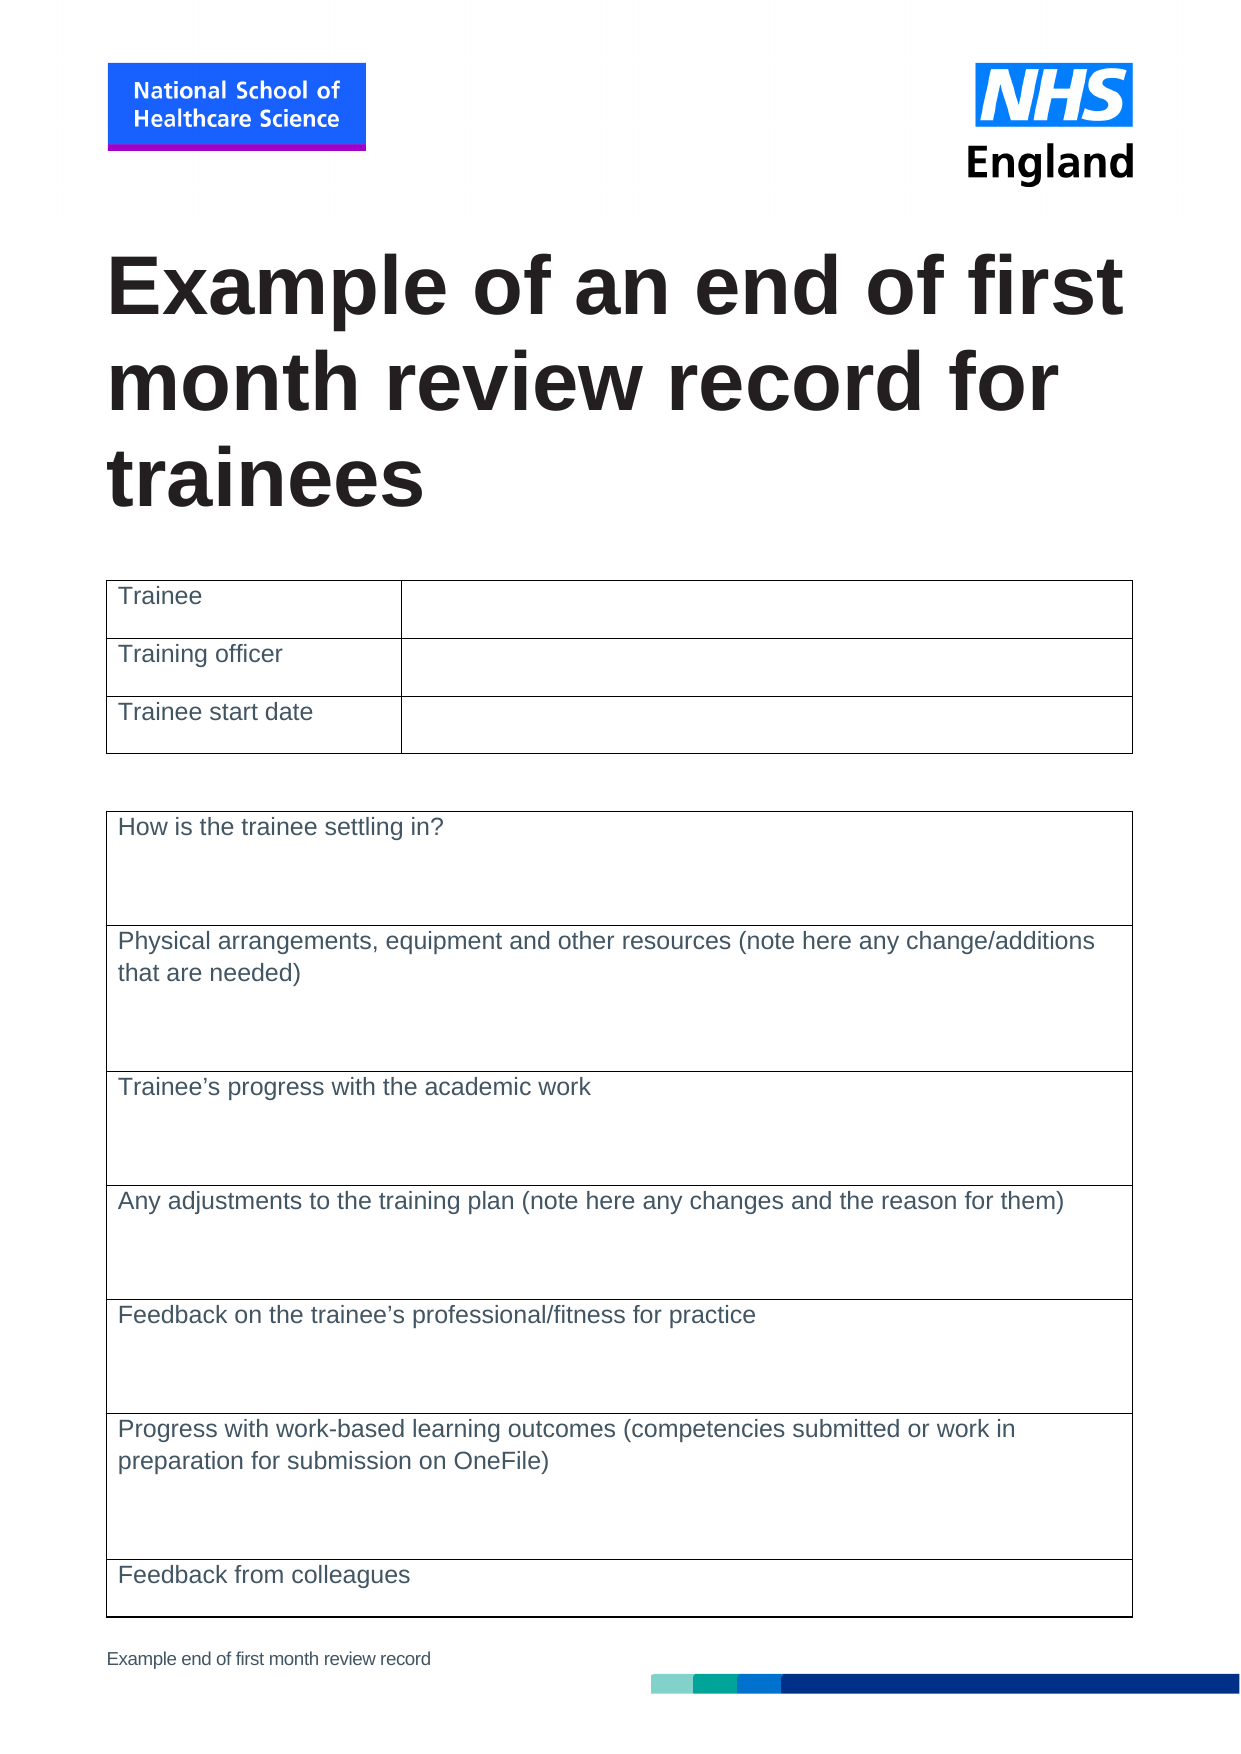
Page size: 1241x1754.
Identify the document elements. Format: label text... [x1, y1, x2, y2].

table_header How is the trainee settling in? [107, 812, 1132, 925]
table_cell Progress with work-based learning outcomes (competencies submitted or work in preparation for submission on OneFile) [107, 1414, 1132, 1559]
table_cell Physical arrangements, equipment and other resources (note here any change/additions that are needed) [107, 926, 1132, 1071]
table_cell Training officer [107, 639, 401, 696]
table_header Trainee [107, 581, 401, 638]
table_cell Feedback on the trainee’s professional/fitness for practice [107, 1300, 1132, 1413]
subtitle Example of an end of first month review record for trainees [106, 236, 1134, 524]
table_cell Trainee’s progress with the academic work [107, 1072, 1132, 1185]
table_header [402, 581, 1132, 638]
table_cell Feedback from colleagues [107, 1560, 1132, 1616]
table_cell [402, 697, 1132, 753]
table_cell [402, 639, 1132, 696]
table_cell Trainee start date [107, 697, 401, 753]
table_cell Any adjustments to the training plan (note here any changes and the reason for them) [107, 1186, 1132, 1299]
